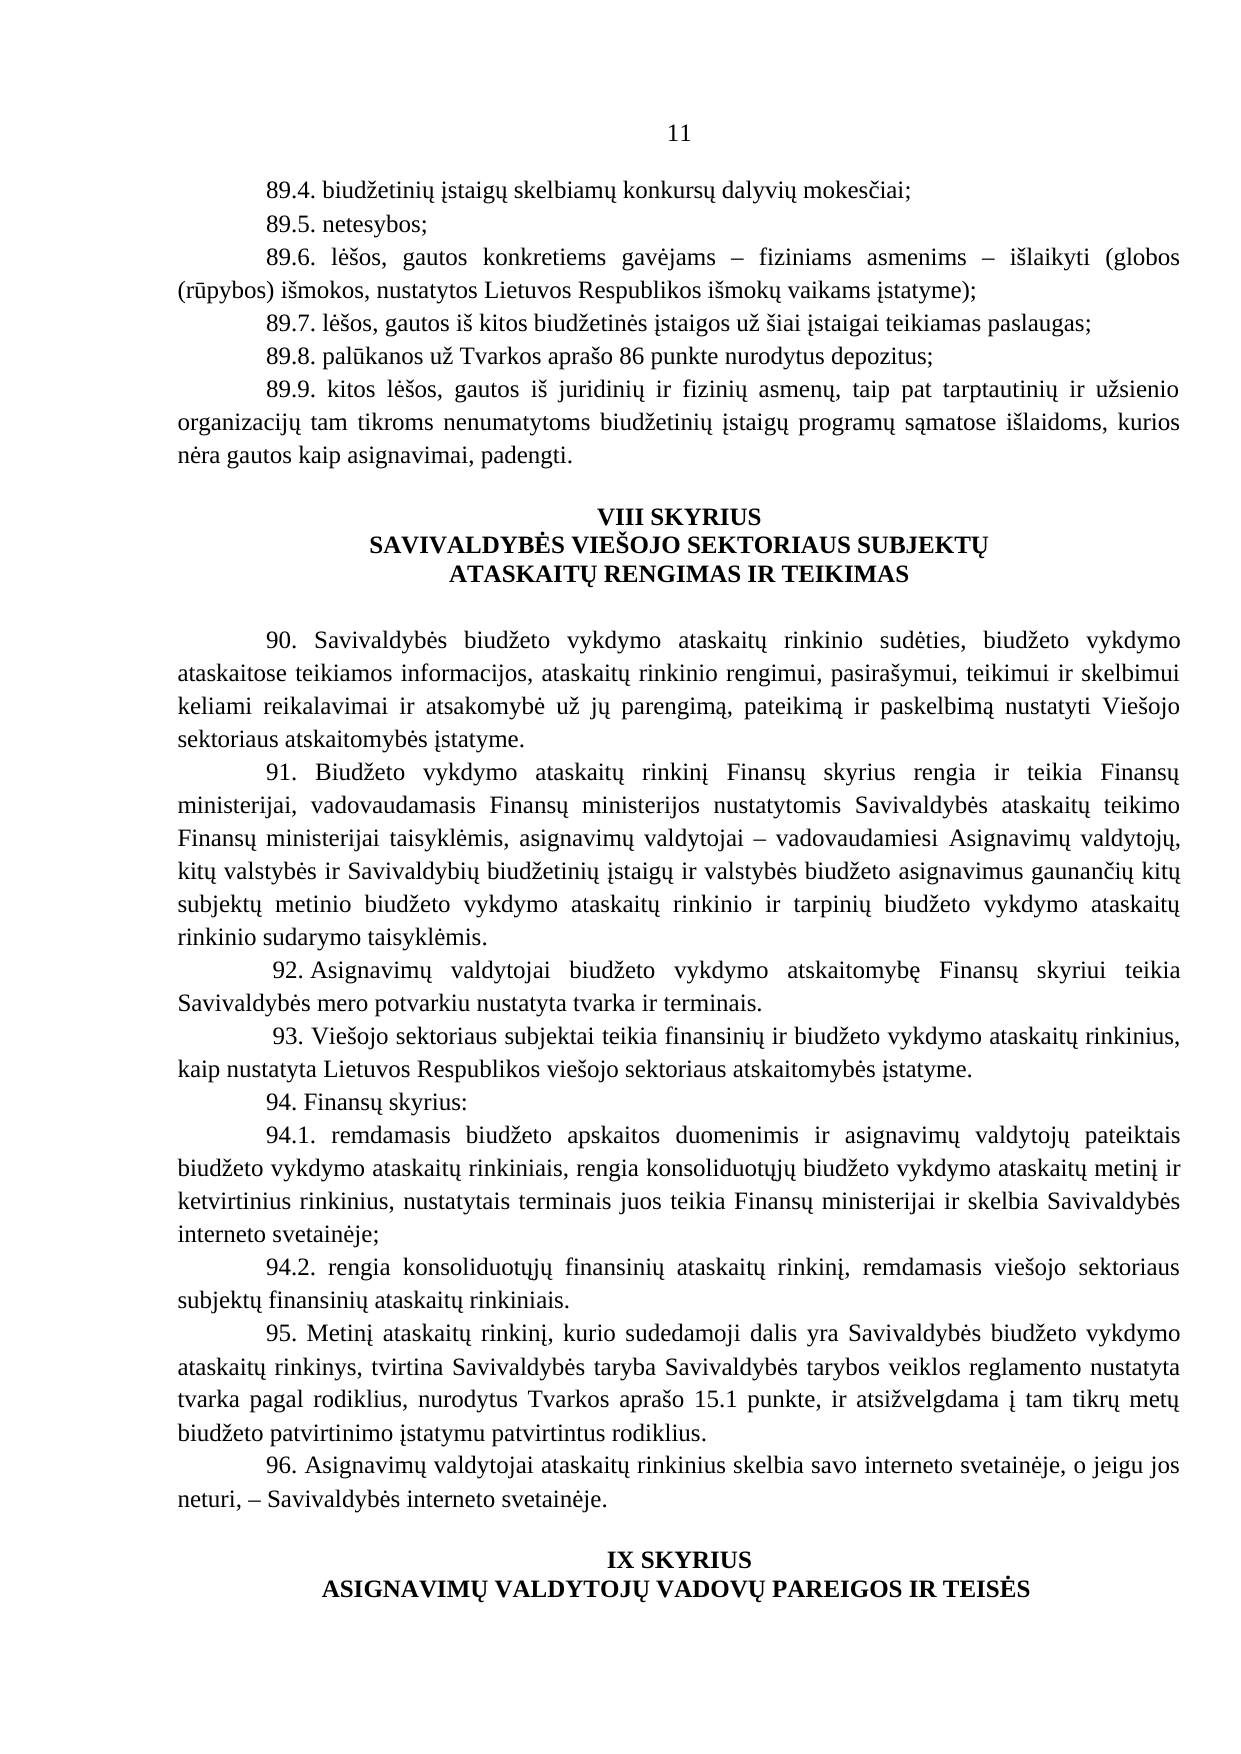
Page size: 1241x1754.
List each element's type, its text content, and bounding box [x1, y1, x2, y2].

text 94.1. remdamasis biudžeto apskaitos duomenimis ir asignavimų valdytojų pateiktais biudžeto vykdymo ataskaitų rinkiniais, rengia konsoliduotųjų biudžeto vykdymo ataskaitų metinį ir ketvirtinius rinkinius, nustatytais terminais juos teikia Finansų ministerijai ir skelbia Savivaldybės interneto svetainėje; [177, 1120, 1181, 1248]
text 93. Viešojo sektoriaus subjektai teikia finansinių ir biudžeto vykdymo ataskaitų rinkinius, kaip nustatyta Lietuvos Respublikos viešojo sektoriaus atskaitomybės įstatyme. [177, 1021, 1181, 1083]
text 94.2. rengia konsoliduotųjų finansinių ataskaitų rinkinį, remdamasis viešojo sektoriaus subjektų finansinių ataskaitų rinkiniais. [177, 1252, 1181, 1314]
text ATASKAITŲ RENGIMAS IR TEIKIMAS [177, 559, 1181, 588]
text SAVIVALDYBĖS VIEŠOJO SEKTORIAUS SUBJEKTŲ [177, 530, 1181, 559]
text 89.6. lėšos, gautos konkretiems gavėjams – fiziniams asmenims – išlaikyti (globos (rūpybos) išmokos, nustatytos Lietuvos Respublikos išmokų vaikams įstatyme); [177, 242, 1181, 303]
text 89.9. kitos lėšos, gautos iš juridinių ir fizinių asmenų, taip pat tarptautinių ir užsienio organizacijų tam tikroms nenumatytoms biudžetinių įstaigų programų sąmatose išlaidoms, kurios nėra gautos kaip asignavimai, padengti. [177, 374, 1181, 468]
text 89.4. biudžetinių įstaigų skelbiamų konkursų dalyvių mokesčiai; [177, 176, 1181, 204]
text 89.7. lėšos, gautos iš kitos biudžetinės įstaigos už šiai įstaigai teikiamas paslaugas; [177, 308, 1181, 336]
text 90. Savivaldybės biudžeto vykdymo ataskaitų rinkinio sudėties, biudžeto vykdymo ataskaitose teikiamos informacijos, ataskaitų rinkinio rengimui, pasirašymui, teikimui ir skelbimui keliami reikalavimai ir atsakomybė už jų parengimą, pateikimą ir paskelbimą nustatyti Viešojo sektoriaus atskaitomybės įstatyme. [177, 625, 1181, 753]
text VIII SKYRIUS [177, 502, 1181, 530]
text 95. Metinį ataskaitų rinkinį, kurio sudedamoji dalis yra Savivaldybės biudžeto vykdymo ataskaitų rinkinys, tvirtina Savivaldybės taryba Savivaldybės tarybos veiklos reglamento nustatyta tvarka pagal rodiklius, nurodytus Tvarkos aprašo 15.1 punkte, ir atsižvelgdama į tam tikrų metų biudžeto patvirtinimo įstatymu patvirtintus rodiklius. [177, 1318, 1181, 1446]
text 89.8. palūkanos už Tvarkos aprašo 86 punkte nurodytus depozitus; [177, 341, 1181, 369]
text 92. Asignavimų valdytojai biudžeto vykdymo atskaitomybę Finansų skyriui teikia Savivaldybės mero potvarkiu nustatyta tvarka ir terminais. [177, 955, 1181, 1017]
text IX SKYRIUS [177, 1545, 1181, 1574]
text 96. Asignavimų valdytojai ataskaitų rinkinius skelbia savo interneto svetainėje, o jeigu jos neturi, – Savivaldybės interneto svetainėje. [177, 1451, 1181, 1512]
text 91. Biudžeto vykdymo ataskaitų rinkinį Finansų skyrius rengia ir teikia Finansų ministerijai, vadovaudamasis Finansų ministerijos nustatytomis Savivaldybės ataskaitų teikimo Finansų ministerijai taisyklėmis, asignavimų valdytojai – vadovaudamiesi Asignavimų valdytojų, kitų valstybės ir Savivaldybių biudžetinių įstaigų ir valstybės biudžeto asignavimus gaunančių kitų subjektų metinio biudžeto vykdymo ataskaitų rinkinio ir tarpinių biudžeto vykdymo ataskaitų rinkinio sudarymo taisyklėmis. [177, 757, 1181, 951]
text 94. Finansų skyrius: [177, 1087, 1181, 1116]
text 89.5. netesybos; [177, 209, 1181, 237]
text ASIGNAVIMŲ VALDYTOJŲ VADOVŲ PAREIGOS IR TEISĖS [177, 1574, 1181, 1603]
